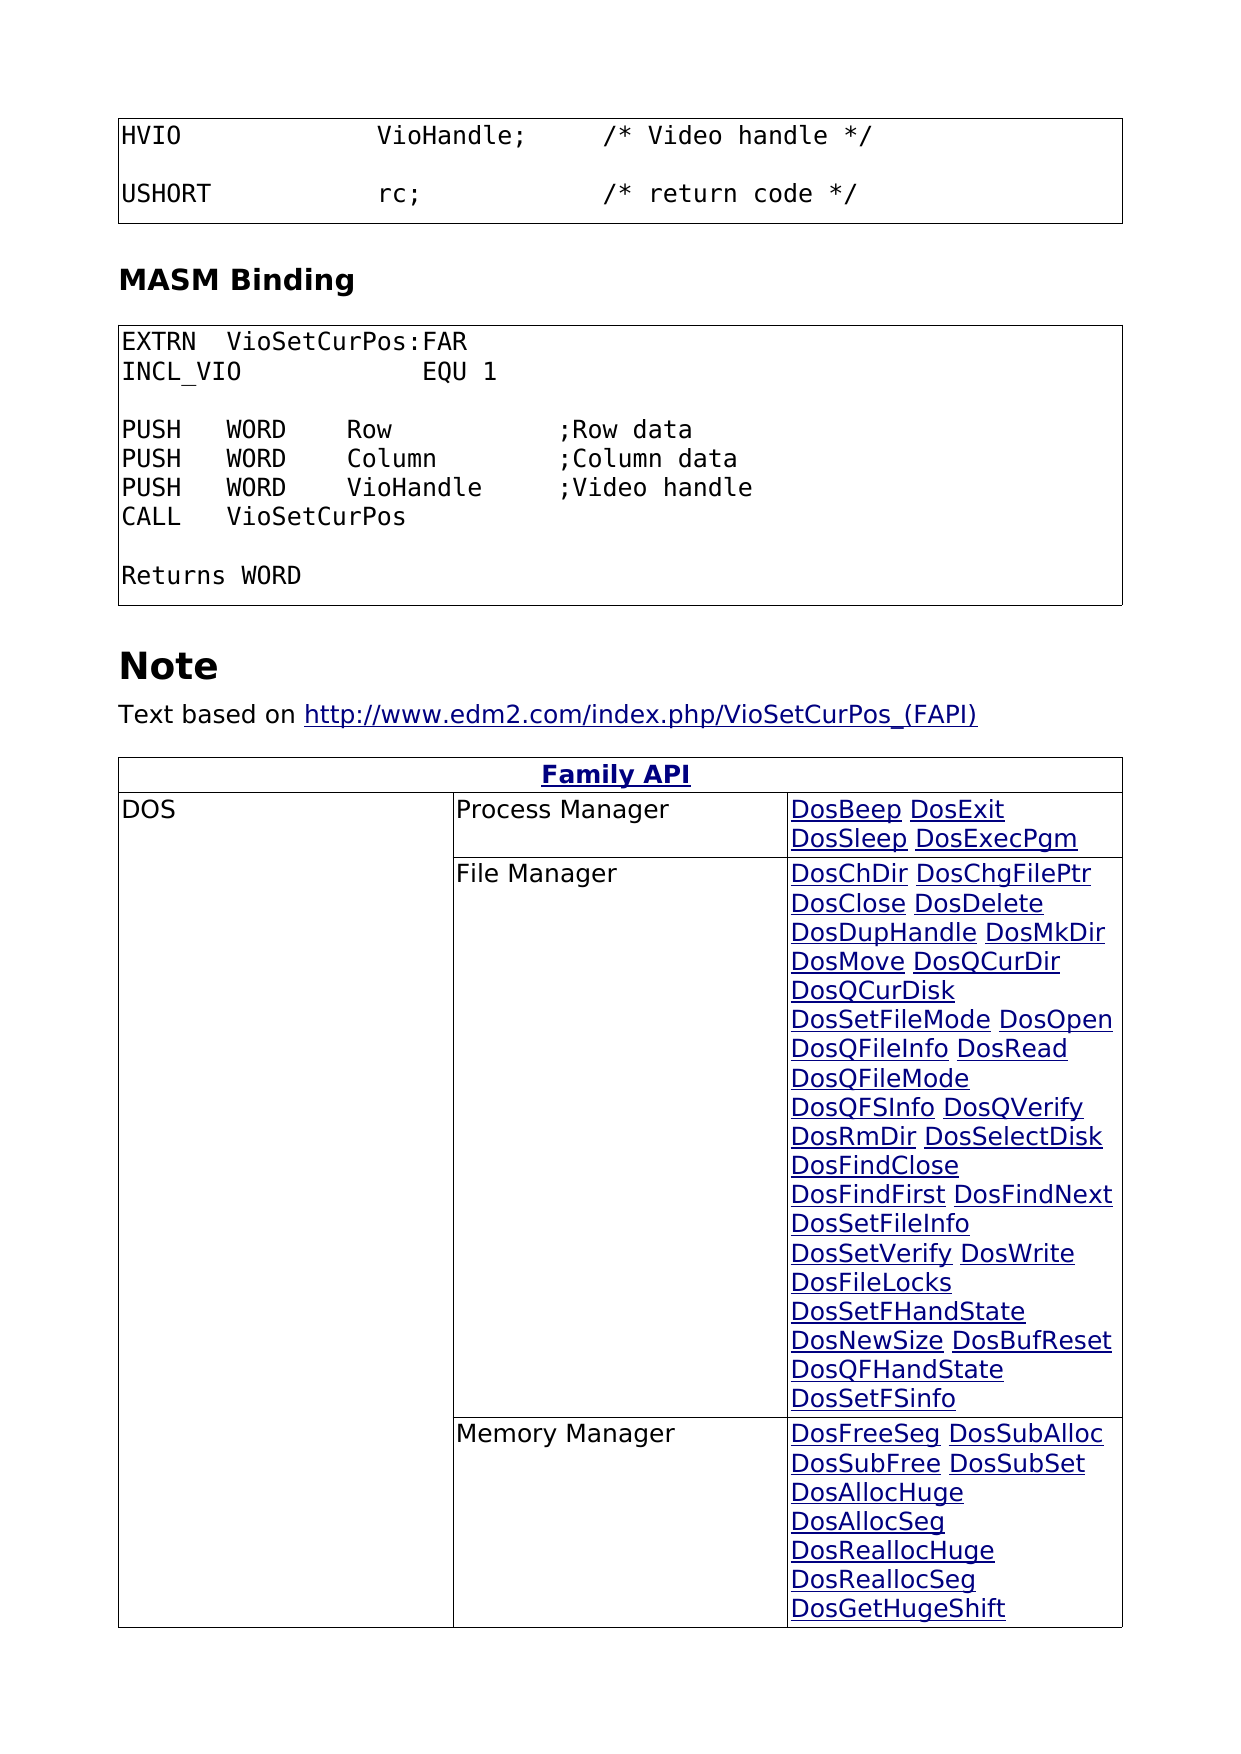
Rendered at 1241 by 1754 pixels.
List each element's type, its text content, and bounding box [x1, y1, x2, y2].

table_cell File Manager [454, 858, 787, 1417]
text Text based on http://www.edm2.com/index.php/VioSetCurPos_(FAPI) [118, 701, 1122, 730]
table_header HVIO VioHandle; /* Video handle */ USHORT rc; /* return code */ [119, 119, 1122, 223]
subtitle Note [118, 644, 1122, 688]
table_cell Process Manager [454, 793, 787, 857]
subtitle MASM Binding [118, 263, 1122, 297]
table_cell DosChDir DosChgFilePtr DosClose DosDelete DosDupHandle DosMkDir DosMove DosQCurDir DosQCurDisk DosSetFileMode DosOpen DosQFileInfo DosRead DosQFileMode DosQFSInfo DosQVerify DosRmDir DosSelectDisk DosFindClose DosFindFirst DosFindNext DosSetFileInfo DosSetVerify DosWrite DosFileLocks DosSetFHandState DosNewSize DosBufReset DosQFHandState DosSetFSinfo [788, 858, 1122, 1417]
table_cell DOS [119, 793, 453, 1627]
table_header EXTRN VioSetCurPos:FAR INCL_VIO EQU 1 PUSH WORD Row ;Row data PUSH WORD Column ;Column data PUSH WORD VioHandle ;Video handle CALL VioSetCurPos Returns WORD [119, 326, 1122, 605]
table_header Family API [119, 758, 1122, 792]
table_cell DosBeep DosExit DosSleep DosExecPgm [788, 793, 1122, 857]
table_cell DosFreeSeg DosSubAlloc DosSubFree DosSubSet DosAllocHuge DosAllocSeg DosReallocHuge DosReallocSeg DosGetHugeShift [788, 1418, 1122, 1627]
table_cell Memory Manager [454, 1418, 787, 1627]
